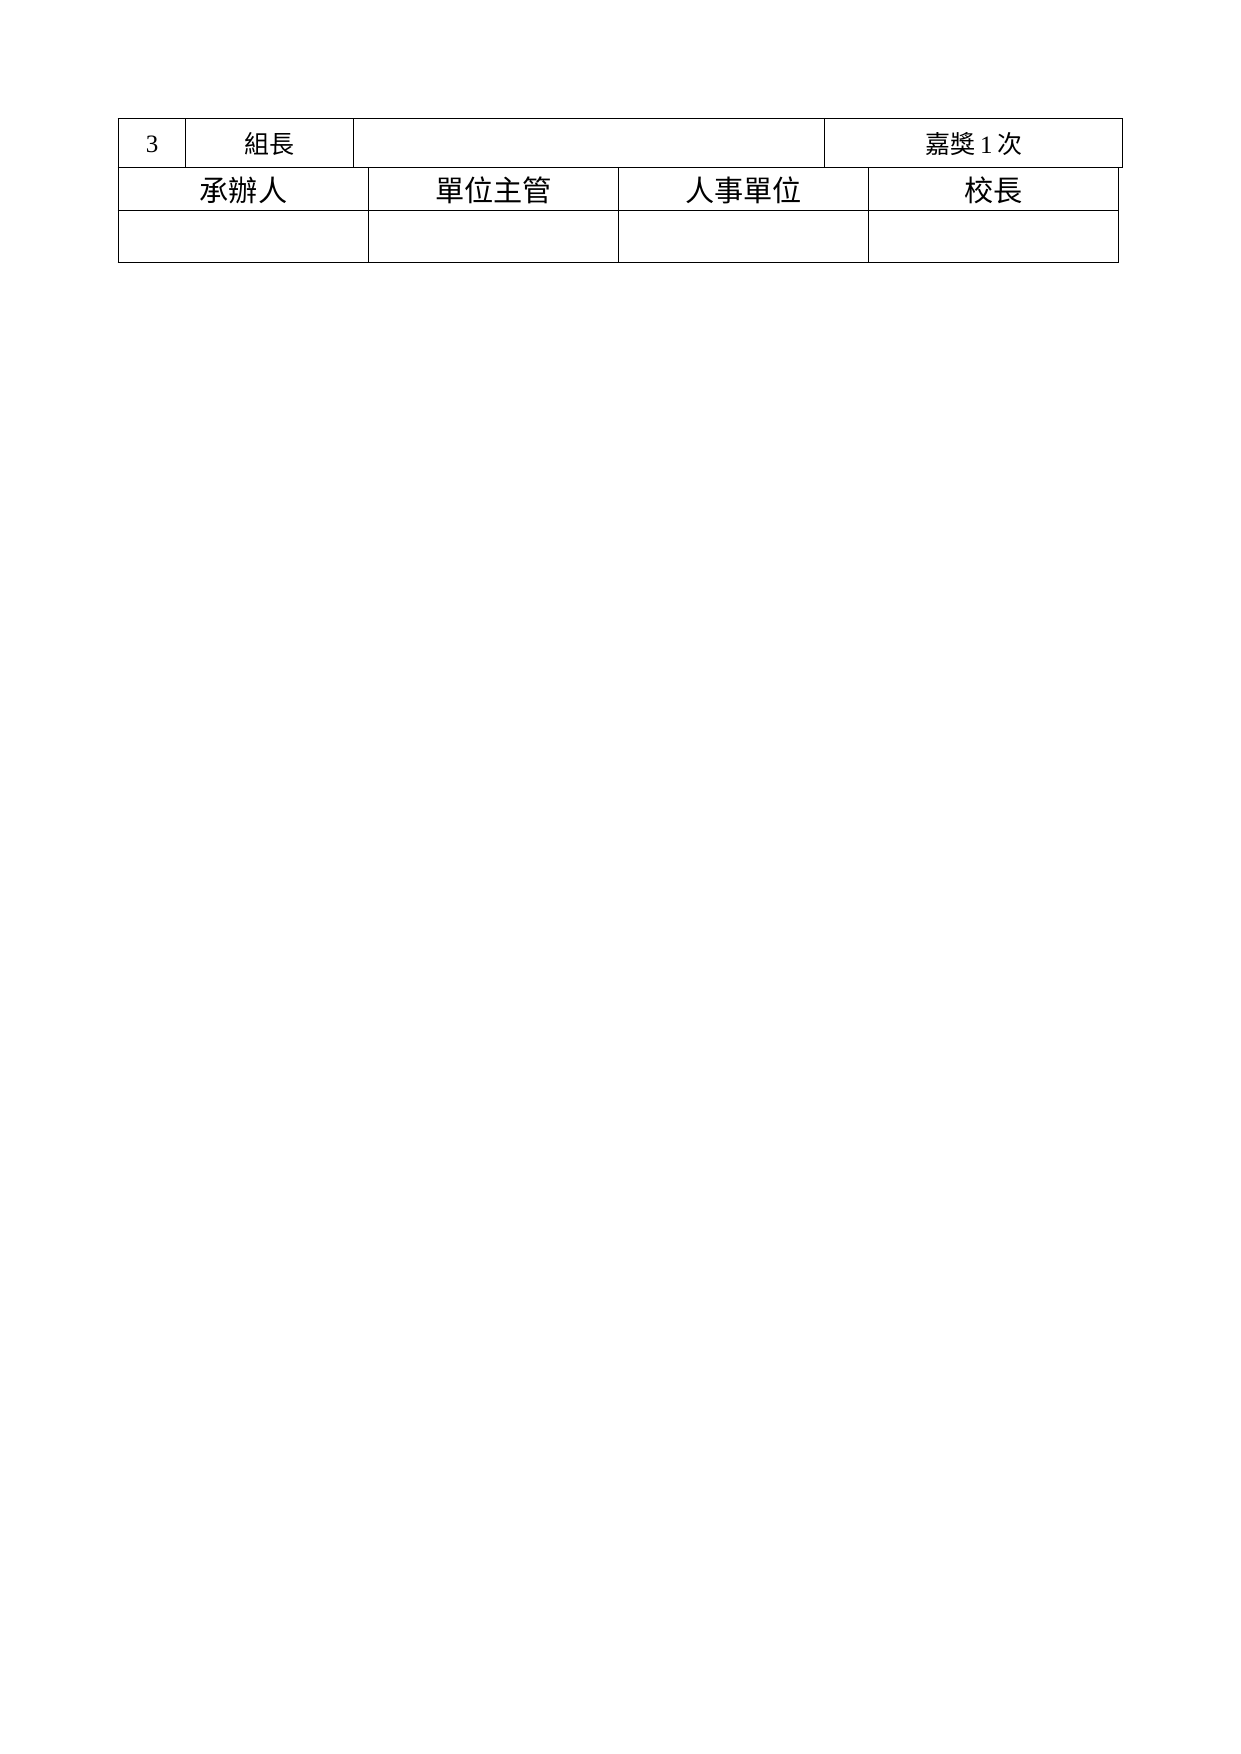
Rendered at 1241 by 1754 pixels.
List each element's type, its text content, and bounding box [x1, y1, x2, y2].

table_cell 承辦人 [119, 168, 368, 210]
table_cell 組長 [186, 119, 353, 167]
table_cell 校長 [869, 168, 1118, 210]
table_cell [619, 211, 868, 262]
table_cell [1119, 168, 1123, 210]
table_cell 單位主管 [369, 168, 618, 210]
table_cell [1119, 210, 1123, 262]
table_cell 人事單位 [619, 168, 868, 210]
table_cell [869, 211, 1118, 262]
table_cell 3 [119, 119, 185, 167]
table_cell 嘉獎1次 [825, 119, 1122, 167]
table_cell [354, 119, 824, 167]
table_cell [119, 211, 368, 262]
table_cell [369, 211, 618, 262]
